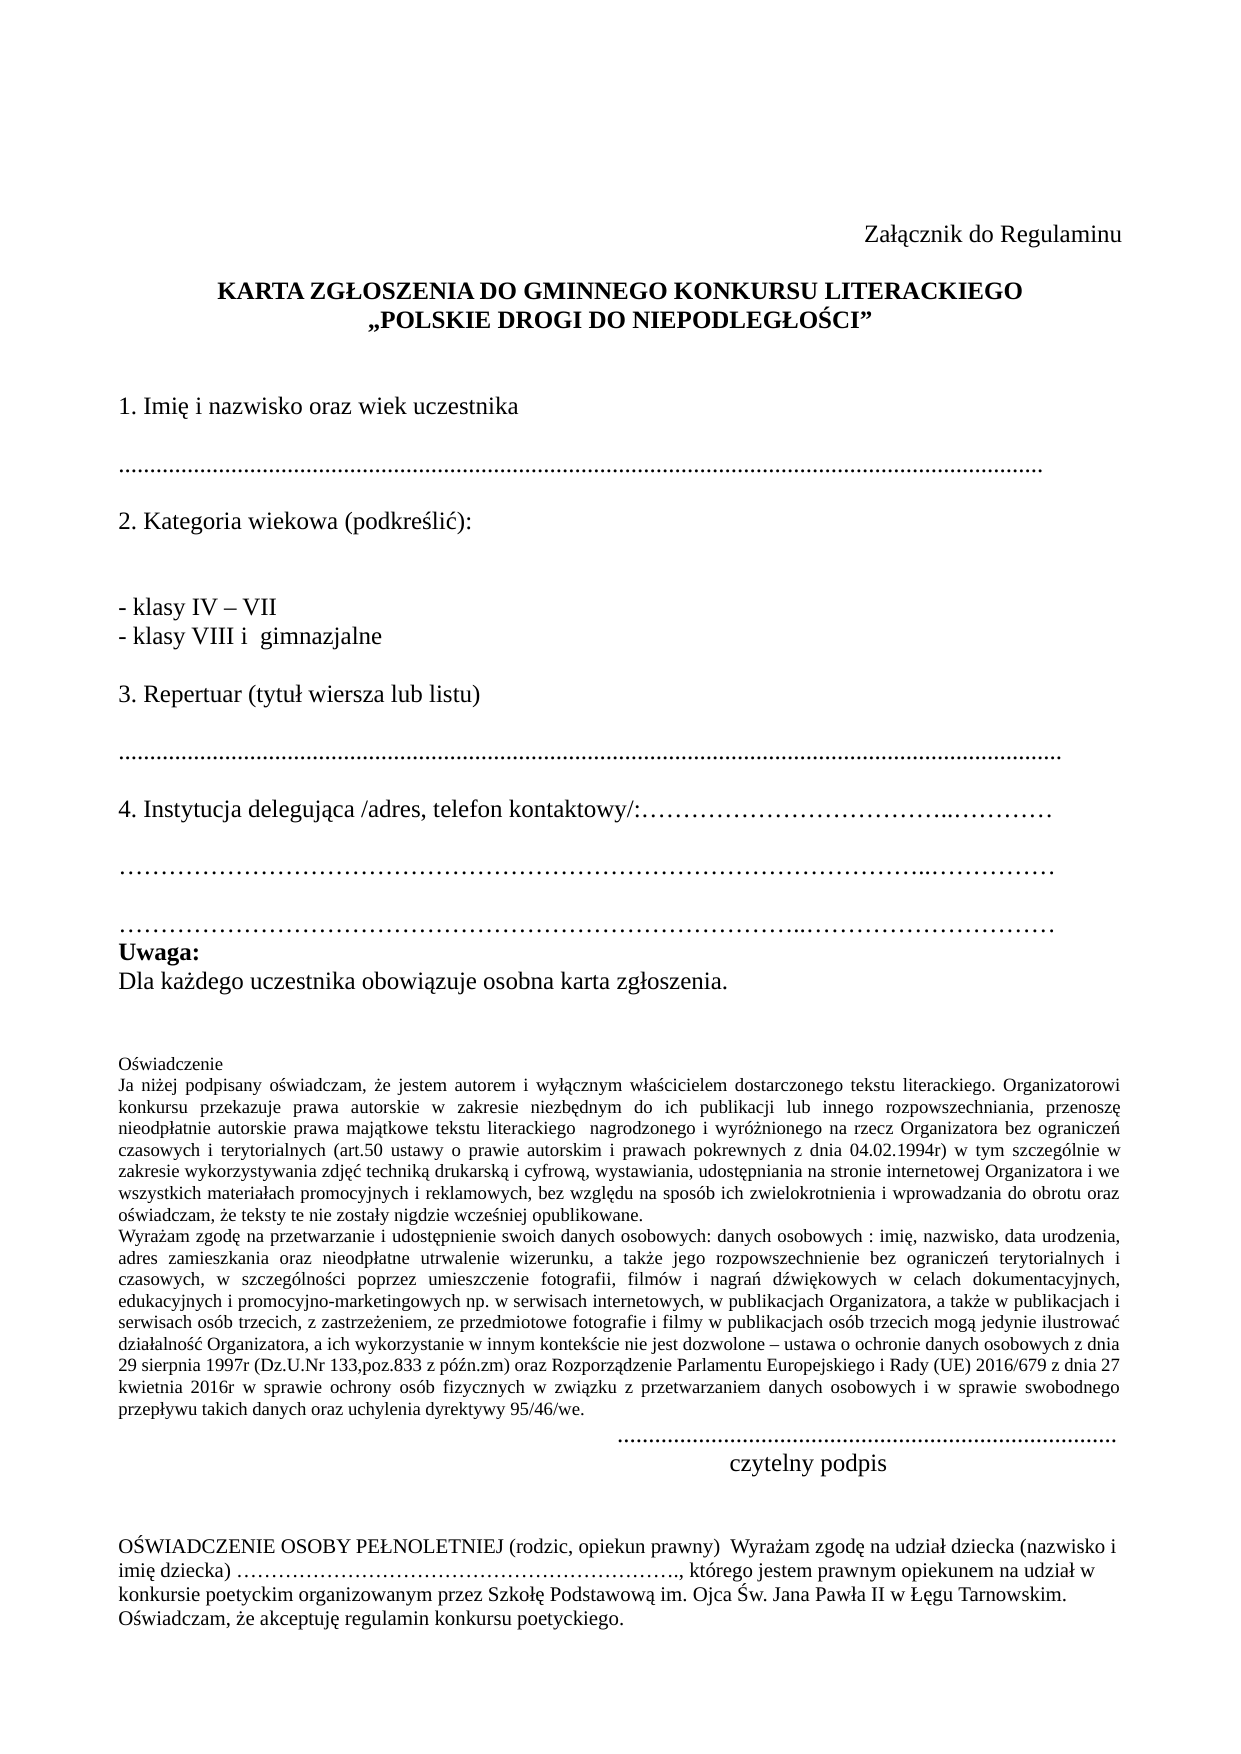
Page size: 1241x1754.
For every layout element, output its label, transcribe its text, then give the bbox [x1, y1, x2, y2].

text 1. Imię i nazwisko oraz wiek uczestnika [118, 391, 1122, 420]
text 3. Repertuar (tytuł wiersza lub listu) [118, 679, 1122, 707]
text - klasy VIII i gimnazjalne [118, 621, 1122, 650]
text czytelny podpis [561, 1448, 1122, 1477]
text ……………………………………………………………………………………..…………… [118, 851, 1122, 880]
text ....................................................................................................................................................... [118, 736, 1122, 765]
text OŚWIADCZENIE OSOBY PEŁNOLETNIEJ (rodzic, opiekun prawny) Wyrażam zgodę na udział dziecka (nazwisko i imię dziecka) ………………………………………………………., którego jestem prawnym opiekunem na udział w konkursie poetyckim organizowanym przez Szkołę Podstawową im. Ojca Św. Jana Pawła II w Łęgu Tarnowskim. Oświadczam, że akceptuję regulamin konkursu poetyckiego. [118, 1534, 1122, 1630]
text Uwaga: [118, 937, 1122, 966]
text KARTA ZGŁOSZENIA DO GMINNEGO KONKURSU LITERACKIEGO „POLSKIE DROGI DO NIEPODLEGŁOŚCI” [118, 276, 1122, 334]
text .................................................................................................................................................... [118, 449, 1122, 477]
text Ja niżej podpisany oświadczam, że jestem autorem i wyłącznym właścicielem dostarczonego tekstu literackiego. Organizatorowi konkursu przekazuje prawa autorskie w zakresie niezbędnym do ich publikacji lub innego rozpowszechniania, przenoszę nieodpłatnie autorskie prawa majątkowe tekstu literackiego nagrodzonego i wyróżnionego na rzecz Organizatora bez ograniczeń czasowych i terytorialnych (art.50 ustawy o prawie autorskim i prawach pokrewnych z dnia 04.02.1994r) w tym szczególnie w zakresie wykorzystywania zdjęć techniką drukarską i cyfrową, wystawiania, udostępniania na stronie internetowej Organizatora i we wszystkich materiałach promocyjnych i reklamowych, bez względu na sposób ich zwielokrotnienia i wprowadzania do obrotu oraz oświadczam, że teksty te nie zostały nigdzie wcześniej opublikowane. [118, 1074, 1122, 1225]
text Wyrażam zgodę na przetwarzanie i udostępnienie swoich danych osobowych: danych osobowych : imię, nazwisko, data urodzenia, adres zamieszkania oraz nieodpłatne utrwalenie wizerunku, a także jego rozpowszechnienie bez ograniczeń terytorialnych i czasowych, w szczególności poprzez umieszczenie fotografii, filmów i nagrań dźwiękowych w celach dokumentacyjnych, edukacyjnych i promocyjno-marketingowych np. w serwisach internetowych, w publikacjach Organizatora, a także w publikacjach i serwisach osób trzecich, z zastrzeżeniem, ze przedmiotowe fotografie i filmy w publikacjach osób trzecich mogą jedynie ilustrować działalność Organizatora, a ich wykorzystanie w innym kontekście nie jest dozwolone – ustawa o ochronie danych osobowych z dnia 29 sierpnia 1997r (Dz.U.Nr 133,poz.833 z późn.zm) oraz Rozporządzenie Parlamentu Europejskiego i Rady (UE) 2016/679 z dnia 27 kwietnia 2016r w sprawie ochrony osób fizycznych w związku z przetwarzaniem danych osobowych i w sprawie swobodnego przepływu takich danych oraz uchylenia dyrektywy 95/46/we. [118, 1225, 1122, 1419]
text ................................................................................ [561, 1419, 1122, 1448]
text 4. Instytucja delegująca /adres, telefon kontaktowy/:………………………………..………… [118, 794, 1122, 822]
text Oświadczenie [118, 1052, 1122, 1074]
text 2. Kategoria wiekowa (podkreślić): [118, 506, 1122, 535]
text ………………………………………………………………………..………………………… [118, 909, 1122, 937]
text Załącznik do Regulaminu [118, 219, 1122, 247]
text - klasy IV – VII [118, 592, 1122, 621]
text Dla każdego uczestnika obowiązuje osobna karta zgłoszenia. [118, 966, 1122, 995]
